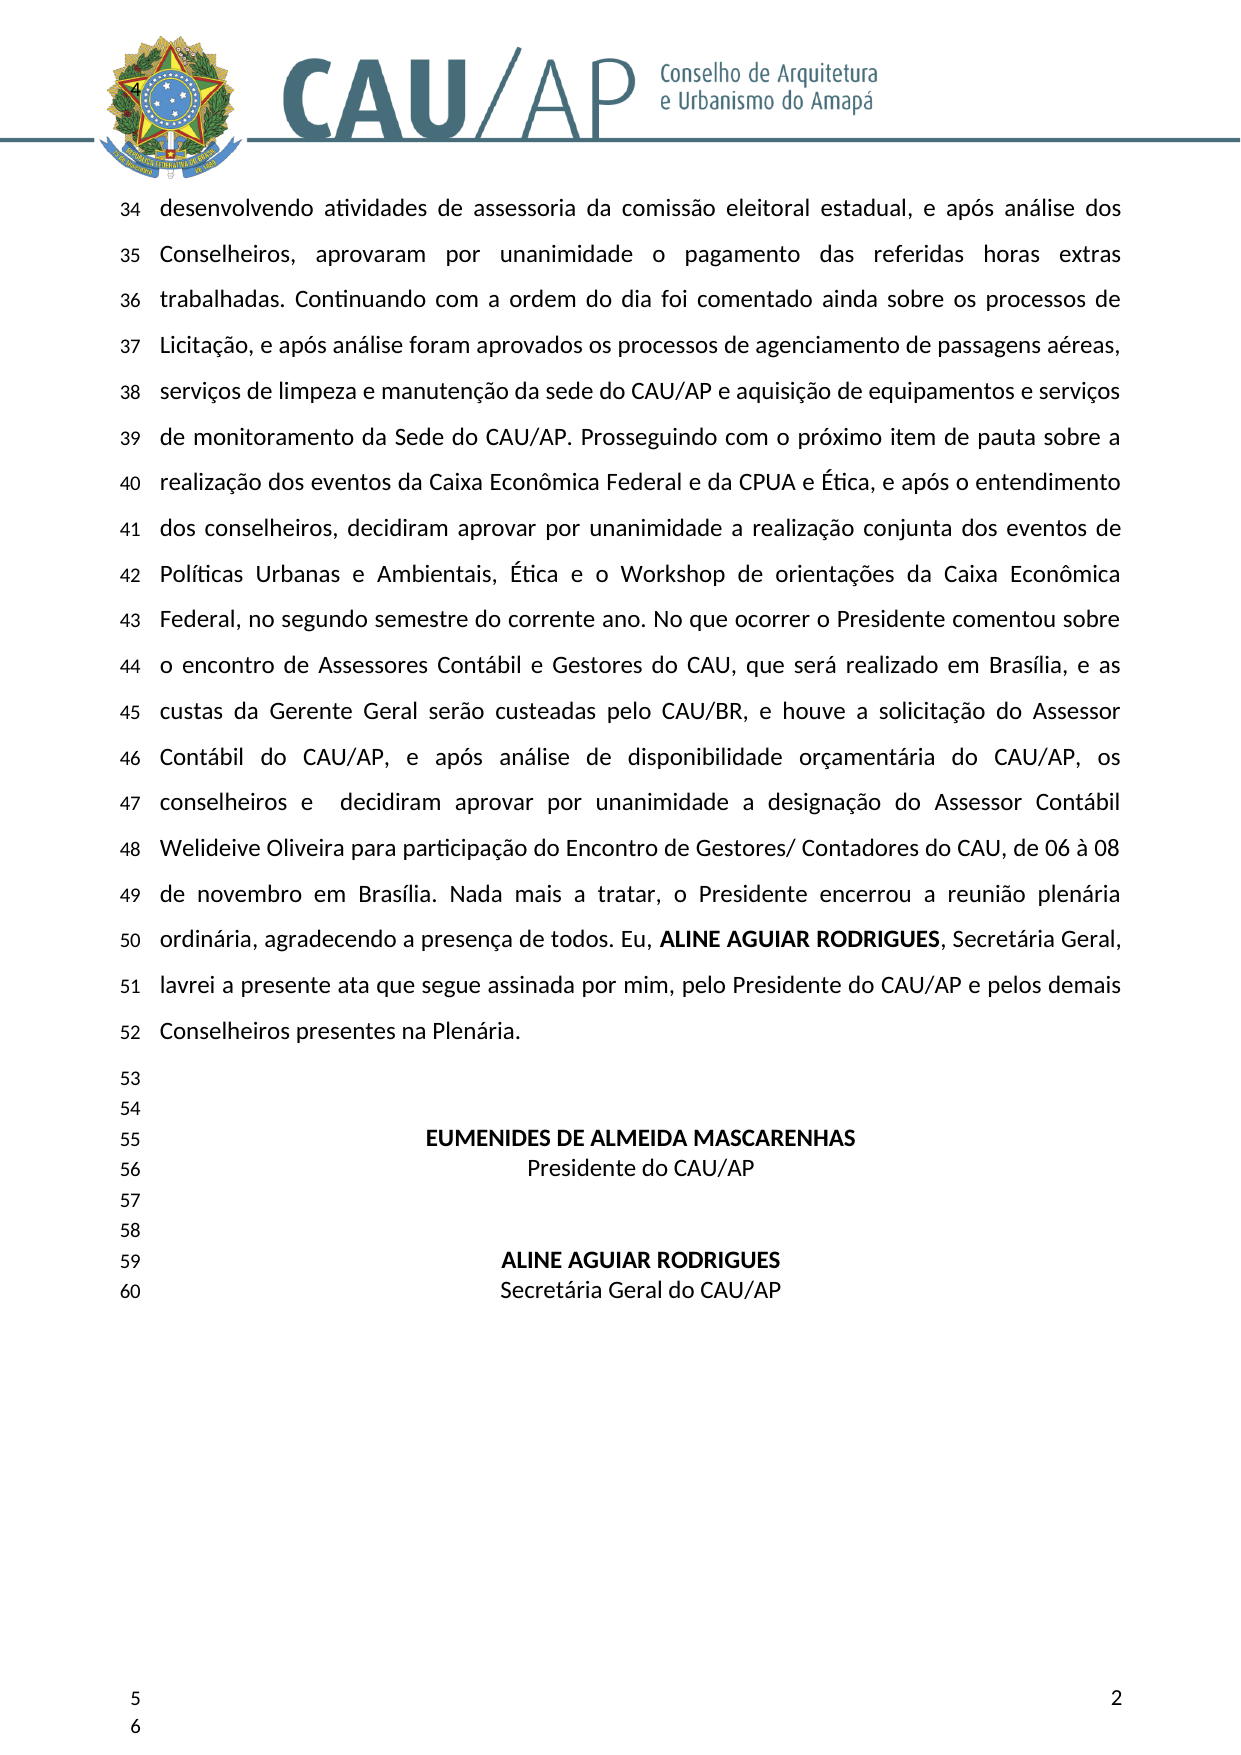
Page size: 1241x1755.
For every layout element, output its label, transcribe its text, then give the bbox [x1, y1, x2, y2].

text ALINE AGUIAR RODRIGUES [159, 1244, 1122, 1274]
list desenvolvendo atividades de assessoria da comissão eleitoral estadual, e após análise dos Conselheiros, aprovaram por unanimidade o pagamento das referidas horas extras trabalhadas. Continuando com a ordem do dia foi comentado ainda sobre os processos de Licitação, e após análise foram aprovados os processos de agenciamento de passagens aéreas, serviços de limpeza e manutenção da sede do CAU/AP e aquisição de equipamentos e serviços de monitoramento da Sede do CAU/AP. Prosseguindo com o próximo item de pauta sobre a realização dos eventos da Caixa Econômica Federal e da CPUA e Ética, e após o entendimento dos conselheiros, decidiram aprovar por unanimidade a realização conjunta dos eventos de Políticas Urbanas e Ambientais, Ética e o Workshop de orientações da Caixa Econômica Federal, no segundo semestre do corrente ano. No que ocorrer o Presidente comentou sobre o encontro de Assessores Contábil e Gestores do CAU, que será realizado em Brasília, e as custas da Gerente Geral serão custeadas pelo CAU/BR, e houve a solicitação do Assessor Contábil do CAU/AP, e após análise de disponibilidade orçamentária do CAU/AP, os conselheiros e decidiram aprovar por unanimidade a designação do Assessor Contábil Welideive Oliveira para participação do Encontro de Gestores/ Contadores do CAU, de 06 à 08 de novembro em Brasília. Nada mais a tratar, o Presidente encerrou a reunião plenária ordinária, agradecendo a presença de todos. Eu, ALINE AGUIAR RODRIGUES, Secretária Geral, lavrei a presente ata que segue assinada por mim, pelo Presidente do CAU/AP e pelos demais Conselheiros presentes na Plenária. [159, 200, 1122, 1046]
text Secretária Geral do CAU/AP [159, 1274, 1122, 1305]
text Presidente do CAU/AP [159, 1152, 1122, 1183]
text EUMENIDES DE ALMEIDA MASCARENHAS [159, 1122, 1122, 1152]
